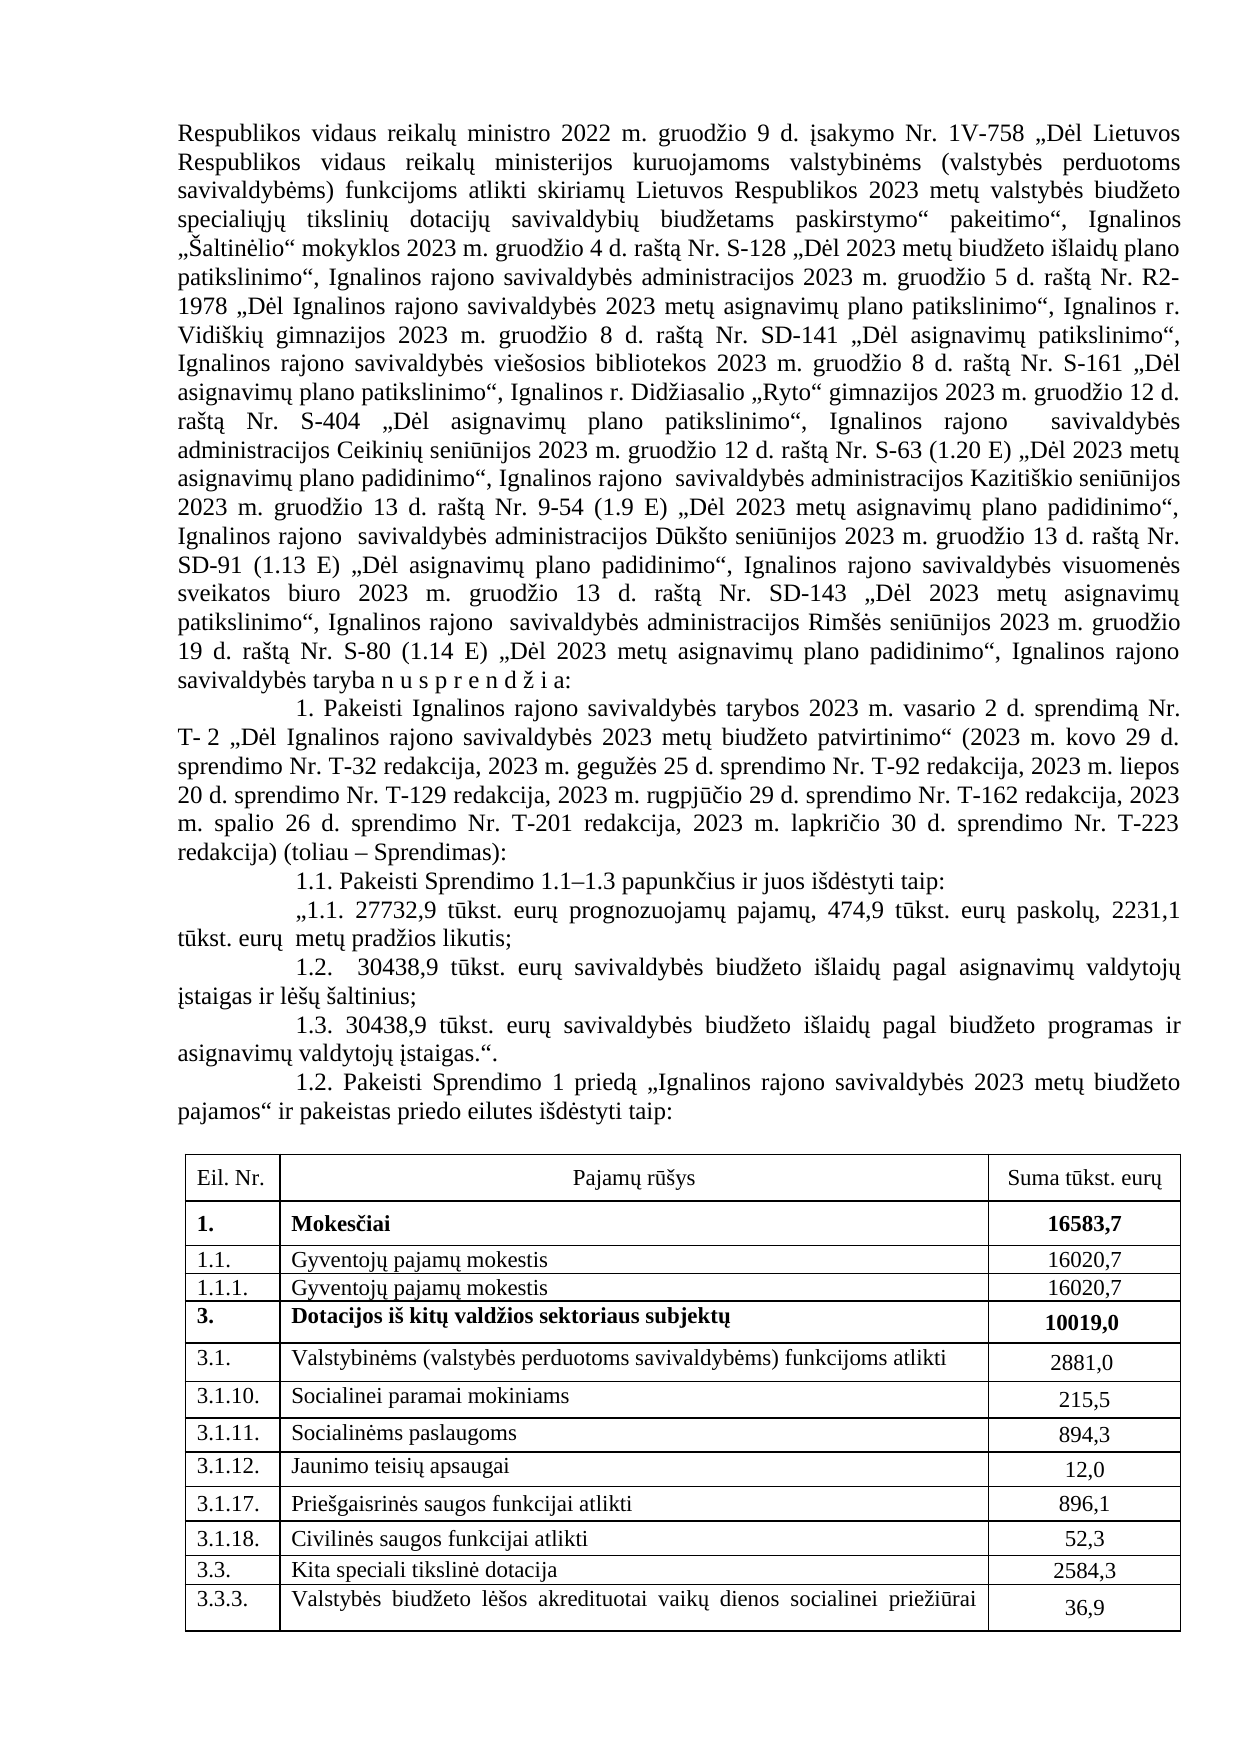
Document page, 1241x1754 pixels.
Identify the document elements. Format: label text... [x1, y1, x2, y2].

table_cell Valstybinėms (valstybės perduotoms savivaldybėms) funkcijoms atlikti [281, 1344, 988, 1381]
table_cell Gyventojų pajamų mokestis [281, 1274, 988, 1300]
table_cell Kita speciali tikslinė dotacija [281, 1556, 988, 1584]
table_cell 3.1.10. [186, 1382, 279, 1417]
table_cell 3.1.12. [186, 1453, 279, 1486]
table_cell Valstybės biudžeto lėšos akredituotai vaikų dienos socialinei priežiūrai [281, 1585, 988, 1630]
table_cell 16583,7 [989, 1202, 1180, 1244]
table_cell Jaunimo teisių apsaugai [281, 1453, 988, 1486]
table_cell 36,9 [989, 1585, 1180, 1630]
table_cell 16020,7 [989, 1274, 1180, 1300]
text 1.1. Pakeisti Sprendimo 1.1–1.3 papunkčius ir juos išdėstyti taip: [177, 866, 1181, 895]
table_cell 3.3. [186, 1556, 279, 1584]
table_cell 12,0 [989, 1453, 1180, 1486]
table_cell 215,5 [989, 1382, 1180, 1417]
text „1.1. 27732,9 tūkst. eurų prognozuojamų pajamų, 474,9 tūkst. eurų paskolų, 2231,1 tūkst. eurų metų pradžios likutis; [177, 895, 1181, 952]
table_cell 2881,0 [989, 1344, 1180, 1381]
table_cell Mokesčiai [281, 1202, 988, 1244]
text 1. Pakeisti Ignalinos rajono savivaldybės tarybos 2023 m. vasario 2 d. sprendimą Nr. T- 2 „Dėl Ignalinos rajono savivaldybės 2023 metų biudžeto patvirtinimo“ (2023 m. kovo 29 d. sprendimo Nr. T-32 redakcija, 2023 m. gegužės 25 d. sprendimo Nr. T-92 redakcija, 2023 m. liepos 20 d. sprendimo Nr. T-129 redakcija, 2023 m. rugpjūčio 29 d. sprendimo Nr. T-162 redakcija, 2023 m. spalio 26 d. sprendimo Nr. T-201 redakcija, 2023 m. lapkričio 30 d. sprendimo Nr. T-223 redakcija) (toliau – Sprendimas): [177, 693, 1181, 866]
table_cell 3. [186, 1302, 279, 1342]
table_cell 894,3 [989, 1419, 1180, 1451]
table_cell 3.3.3. [186, 1585, 279, 1630]
table_cell 3.1.18. [186, 1522, 279, 1555]
table_cell 52,3 [989, 1522, 1180, 1555]
text 1.2. 30438,9 tūkst. eurų savivaldybės biudžeto išlaidų pagal asignavimų valdytojų įstaigas ir lėšų šaltinius; [177, 952, 1181, 1010]
table_cell 10019,0 [989, 1302, 1180, 1342]
table_header Pajamų rūšys [281, 1155, 988, 1200]
table_header Eil. Nr. [186, 1155, 279, 1200]
table_cell Gyventojų pajamų mokestis [281, 1246, 988, 1272]
table_cell 3.1.11. [186, 1419, 279, 1451]
text 1.2. Pakeisti Sprendimo 1 priedą „Ignalinos rajono savivaldybės 2023 metų biudžeto pajamos“ ir pakeistas priedo eilutes išdėstyti taip: [177, 1067, 1181, 1125]
table_cell 1.1.1. [186, 1274, 279, 1300]
table_cell 896,1 [989, 1487, 1180, 1520]
text Respublikos vidaus reikalų ministro 2022 m. gruodžio 9 d. įsakymo Nr. 1V-758 „Dėl Lietuvos Respublikos vidaus reikalų ministerijos kuruojamoms valstybinėms (valstybės perduotoms savivaldybėms) funkcijoms atlikti skiriamų Lietuvos Respublikos 2023 metų valstybės biudžeto specialiųjų tikslinių dotacijų savivaldybių biudžetams paskirstymo“ pakeitimo“, Ignalinos „Šaltinėlio“ mokyklos 2023 m. gruodžio 4 d. raštą Nr. S-128 „Dėl 2023 metų biudžeto išlaidų plano patikslinimo“, Ignalinos rajono savivaldybės administracijos 2023 m. gruodžio 5 d. raštą Nr. R2-1978 „Dėl Ignalinos rajono savivaldybės 2023 metų asignavimų plano patikslinimo“, Ignalinos r. Vidiškių gimnazijos 2023 m. gruodžio 8 d. raštą Nr. SD-141 „Dėl asignavimų patikslinimo“, Ignalinos rajono savivaldybės viešosios bibliotekos 2023 m. gruodžio 8 d. raštą Nr. S-161 „Dėl asignavimų plano patikslinimo“, Ignalinos r. Didžiasalio „Ryto“ gimnazijos 2023 m. gruodžio 12 d. raštą Nr. S-404 „Dėl asignavimų plano patikslinimo“, Ignalinos rajono savivaldybės administracijos Ceikinių seniūnijos 2023 m. gruodžio 12 d. raštą Nr. S-63 (1.20 E) „Dėl 2023 metų asignavimų plano padidinimo“, Ignalinos rajono savivaldybės administracijos Kazitiškio seniūnijos 2023 m. gruodžio 13 d. raštą Nr. 9-54 (1.9 E) „Dėl 2023 metų asignavimų plano padidinimo“, Ignalinos rajono savivaldybės administracijos Dūkšto seniūnijos 2023 m. gruodžio 13 d. raštą Nr. SD-91 (1.13 E) „Dėl asignavimų plano padidinimo“, Ignalinos rajono savivaldybės visuomenės sveikatos biuro 2023 m. gruodžio 13 d. raštą Nr. SD-143 „Dėl 2023 metų asignavimų patikslinimo“, Ignalinos rajono savivaldybės administracijos Rimšės seniūnijos 2023 m. gruodžio 19 d. raštą Nr. S-80 (1.14 E) „Dėl 2023 metų asignavimų plano padidinimo“, Ignalinos rajono savivaldybės taryba n u s p r e n d ž i a: [177, 118, 1181, 693]
table_cell Dotacijos iš kitų valdžios sektoriaus subjektų [281, 1302, 988, 1342]
table_cell 1.1. [186, 1246, 279, 1272]
table_cell 1. [186, 1202, 279, 1244]
table_header Suma tūkst. eurų [989, 1155, 1180, 1200]
table_cell Socialinei paramai mokiniams [281, 1382, 988, 1417]
table_cell 3.1. [186, 1344, 279, 1381]
table_cell 16020,7 [989, 1246, 1180, 1272]
table_cell Civilinės saugos funkcijai atlikti [281, 1522, 988, 1555]
table_cell 2584,3 [989, 1556, 1180, 1584]
table_cell Socialinėms paslaugoms [281, 1419, 988, 1451]
table_cell Priešgaisrinės saugos funkcijai atlikti [281, 1487, 988, 1520]
text 1.3. 30438,9 tūkst. eurų savivaldybės biudžeto išlaidų pagal biudžeto programas ir asignavimų valdytojų įstaigas.“. [177, 1010, 1181, 1067]
table_cell 3.1.17. [186, 1487, 279, 1520]
